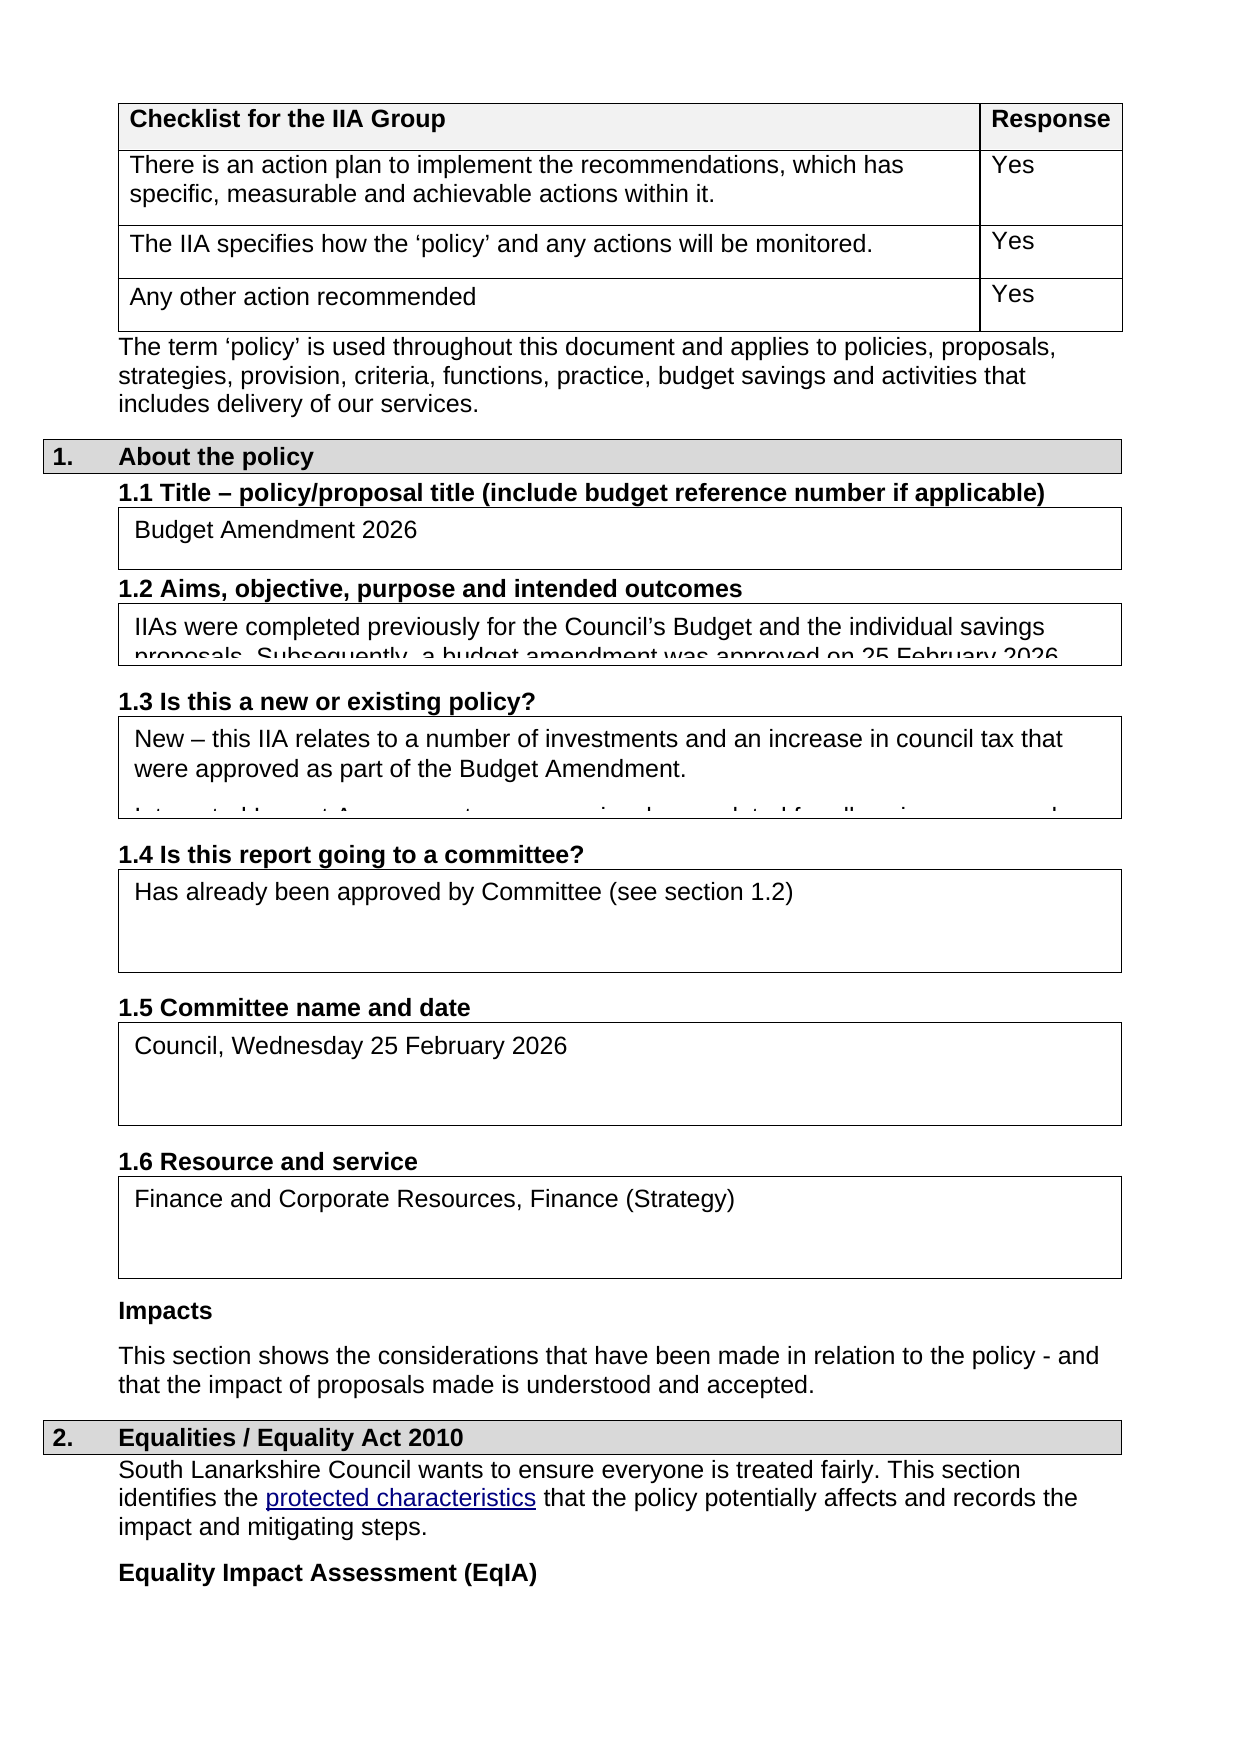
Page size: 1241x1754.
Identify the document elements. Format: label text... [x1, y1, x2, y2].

table_cell Yes [981, 226, 1122, 278]
text New – this IIA relates to a number of investments and an increase in council tax that were approved as part of the Budget Amendment. [134, 724, 1106, 783]
table_cell Yes [981, 151, 1122, 225]
text South Lanarkshire Council wants to ensure everyone is treated fairly. This section identifies the protected characteristics that the policy potentially affects and records the impact and mitigating steps. [118, 1455, 1122, 1541]
text Integrated Impact Assessments were previously completed for all savings proposed and an overall Council Budget IIA (link provided in section 1.2). [134, 802, 1106, 811]
text Finance and Corporate Resources, Finance (Strategy) [134, 1184, 1106, 1213]
list About the policy [44, 440, 1121, 473]
table_cell Any other action recommended [119, 279, 979, 331]
text Council, Wednesday 25 February 2026 [134, 1031, 1106, 1059]
text Impacts [118, 1296, 1122, 1325]
text Has already been approved by Committee (see section 1.2) [134, 877, 1106, 906]
subtitle 1.3 Is this a new or existing policy? [118, 687, 1122, 716]
table_header Response [981, 104, 1122, 149]
subtitle 1.1 Title – policy/proposal title (include budget reference number if applicable) [118, 478, 1122, 507]
subtitle 1.6 Resource and service [118, 1147, 1122, 1176]
text Budget Amendment 2026 [134, 516, 1106, 544]
table_cell Yes [981, 279, 1122, 331]
text Equality Impact Assessment (EqIA) [118, 1558, 1122, 1586]
subtitle 1.2 Aims, objective, purpose and intended outcomes [118, 574, 1122, 603]
subtitle 1.5 Committee name and date [118, 993, 1122, 1022]
text IIAs were completed previously for the Council’s Budget and the individual savings proposals. Subsequently, a budget amendment was approved on 25 February 2026. The savings outlined below totalling £4.503 million were agreed as part of this amendment and have all been the previous subject of an IIA. [134, 611, 1106, 657]
subtitle [119, 508, 1121, 569]
table_header Checklist for the IIA Group [119, 104, 979, 149]
text The term ‘policy’ is used throughout this document and applies to policies, proposals, strategies, provision, criteria, functions, practice, budget savings and activities that includes delivery of our services. [118, 332, 1122, 418]
text This section shows the considerations that have been made in relation to the policy - and that the impact of proposals made is understood and accepted. [118, 1341, 1122, 1399]
list Equalities / Equality Act 2010 [44, 1421, 1121, 1454]
subtitle 1.4 Is this report going to a committee? [118, 840, 1122, 869]
table_cell The IIA specifies how the ‘policy’ and any actions will be monitored. [119, 226, 979, 278]
table_cell There is an action plan to implement the recommendations, which has specific, measurable and achievable actions within it. [119, 151, 979, 225]
